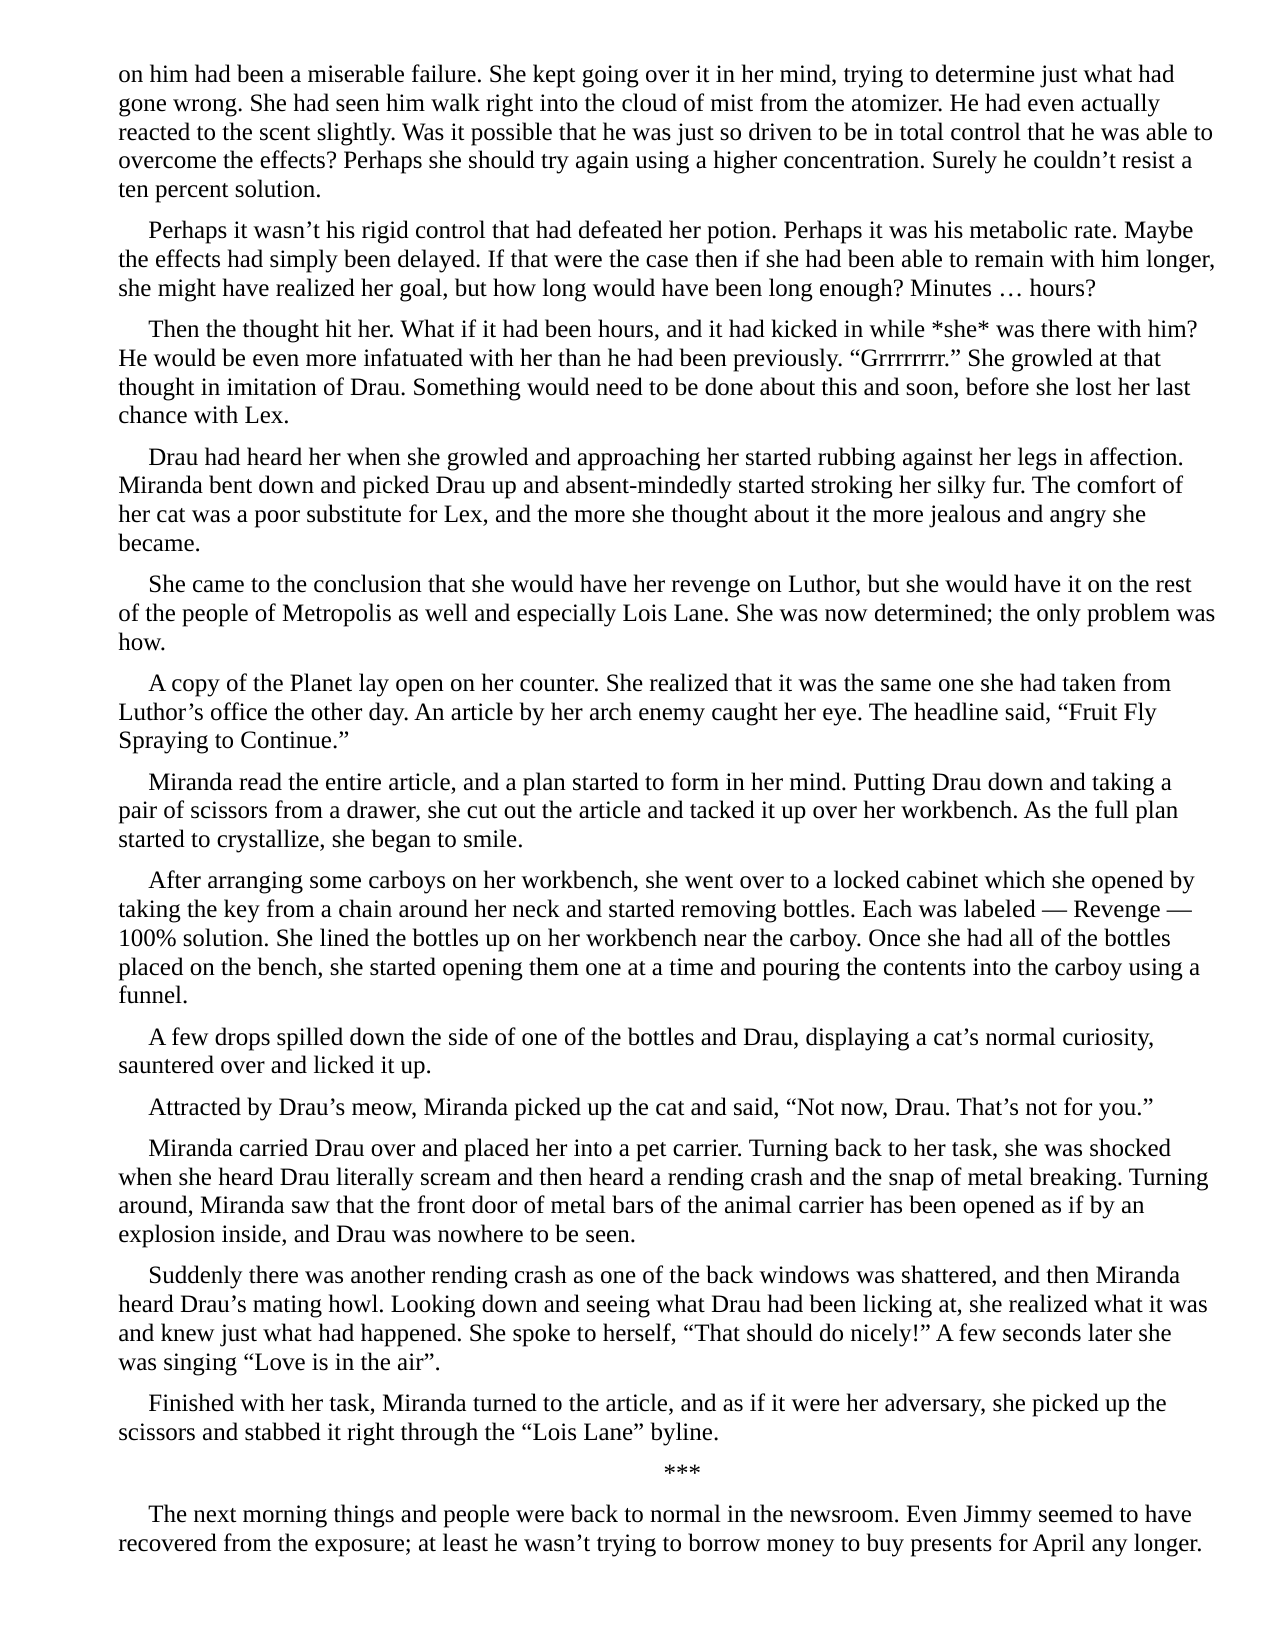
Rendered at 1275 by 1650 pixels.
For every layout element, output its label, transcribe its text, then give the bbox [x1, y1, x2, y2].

text Miranda read the entire article, and a plan started to form in her mind. Putting Drau down and taking a pair of scissors from a drawer, she cut out the article and tacked it up over her workbench. As the full plan started to crystallize, she began to smile. [118, 767, 1216, 853]
text She came to the conclusion that she would have her revenge on Luthor, but she would have it on the rest of the people of Metropolis as well and especially Lois Lane. She was now determined; the only problem was how. [118, 569, 1216, 655]
text After arranging some carboys on her workbench, she went over to a locked cabinet which she opened by taking the key from a chain around her neck and started removing bottles. Each was labeled — Revenge — 100% solution. She lined the bottles up on her workbench near the carboy. Once she had all of the bottles placed on the bench, she started opening them one at a time and pouring the contents into the carboy using a funnel. [118, 865, 1216, 1009]
text on him had been a miserable failure. She kept going over it in her mind, trying to determine just what had gone wrong. She had seen him walk right into the cloud of mist from the atomizer. He had even actually reacted to the scent slightly. Was it possible that he was just so driven to be in total control that he was able to overcome the effects? Perhaps she should try again using a higher concentration. Surely he couldn’t resist a ten percent solution. [118, 59, 1216, 203]
text Drau had heard her when she growled and approaching her started rubbing against her legs in affection. Miranda bent down and picked Drau up and absent-mindedly started stroking her silky fur. The comfort of her cat was a poor substitute for Lex, and the more she thought about it the more jealous and angry she became. [118, 442, 1216, 557]
text Attracted by Drau’s meow, Miranda picked up the cat and said, “Not now, Drau. That’s not for you.” [118, 1092, 1216, 1120]
text Then the thought hit her. What if it had been hours, and it had kicked in while *she* was there with him? He would be even more infatuated with her than he had been previously. “Grrrrrrrr.” She growled at that thought in imitation of Drau. Something would need to be done about this and soon, before she lost her last chance with Lex. [118, 314, 1216, 429]
text Finished with her task, Miranda turned to the article, and as if it were her adversary, she picked up the scissors and stabbed it right through the “Lois Lane” byline. [118, 1388, 1216, 1445]
text Perhaps it wasn’t his rigid control that had defeated her potion. Perhaps it was his metabolic rate. Maybe the effects had simply been delayed. If that were the case then if she had been able to remain with him longer, she might have realized her goal, but how long would have been long enough? Minutes … hours? [118, 215, 1216, 302]
text A few drops spilled down the side of one of the bottles and Drau, displaying a cat’s normal curiosity, sauntered over and licked it up. [118, 1022, 1216, 1079]
text A copy of the Planet lay open on her counter. She realized that it was the same one she had taken from Luthor’s office the other day. An article by her arch enemy caught her eye. The headline said, “Fruit Fly Spraying to Continue.” [118, 668, 1216, 754]
text The next morning things and people were back to normal in the newsroom. Even Jimmy seemed to have recovered from the exposure; at least he wasn’t trying to borrow money to buy presents for April any longer. [118, 1499, 1216, 1557]
text Suddenly there was another rending crash as one of the back windows was shattered, and then Miranda heard Drau’s mating howl. Looking down and seeing what Drau had been licking at, she realized what it was and knew just what had happened. She spoke to herself, “That should do nicely!” A few seconds later she was singing “Love is in the air”. [118, 1260, 1216, 1375]
text *** [118, 1458, 1216, 1487]
text Miranda carried Drau over and placed her into a pet carrier. Turning back to her task, she was shocked when she heard Drau literally scream and then heard a rending crash and the snap of metal breaking. Turning around, Miranda saw that the front door of metal bars of the animal carrier has been opened as if by an explosion inside, and Drau was nowhere to be seen. [118, 1133, 1216, 1248]
